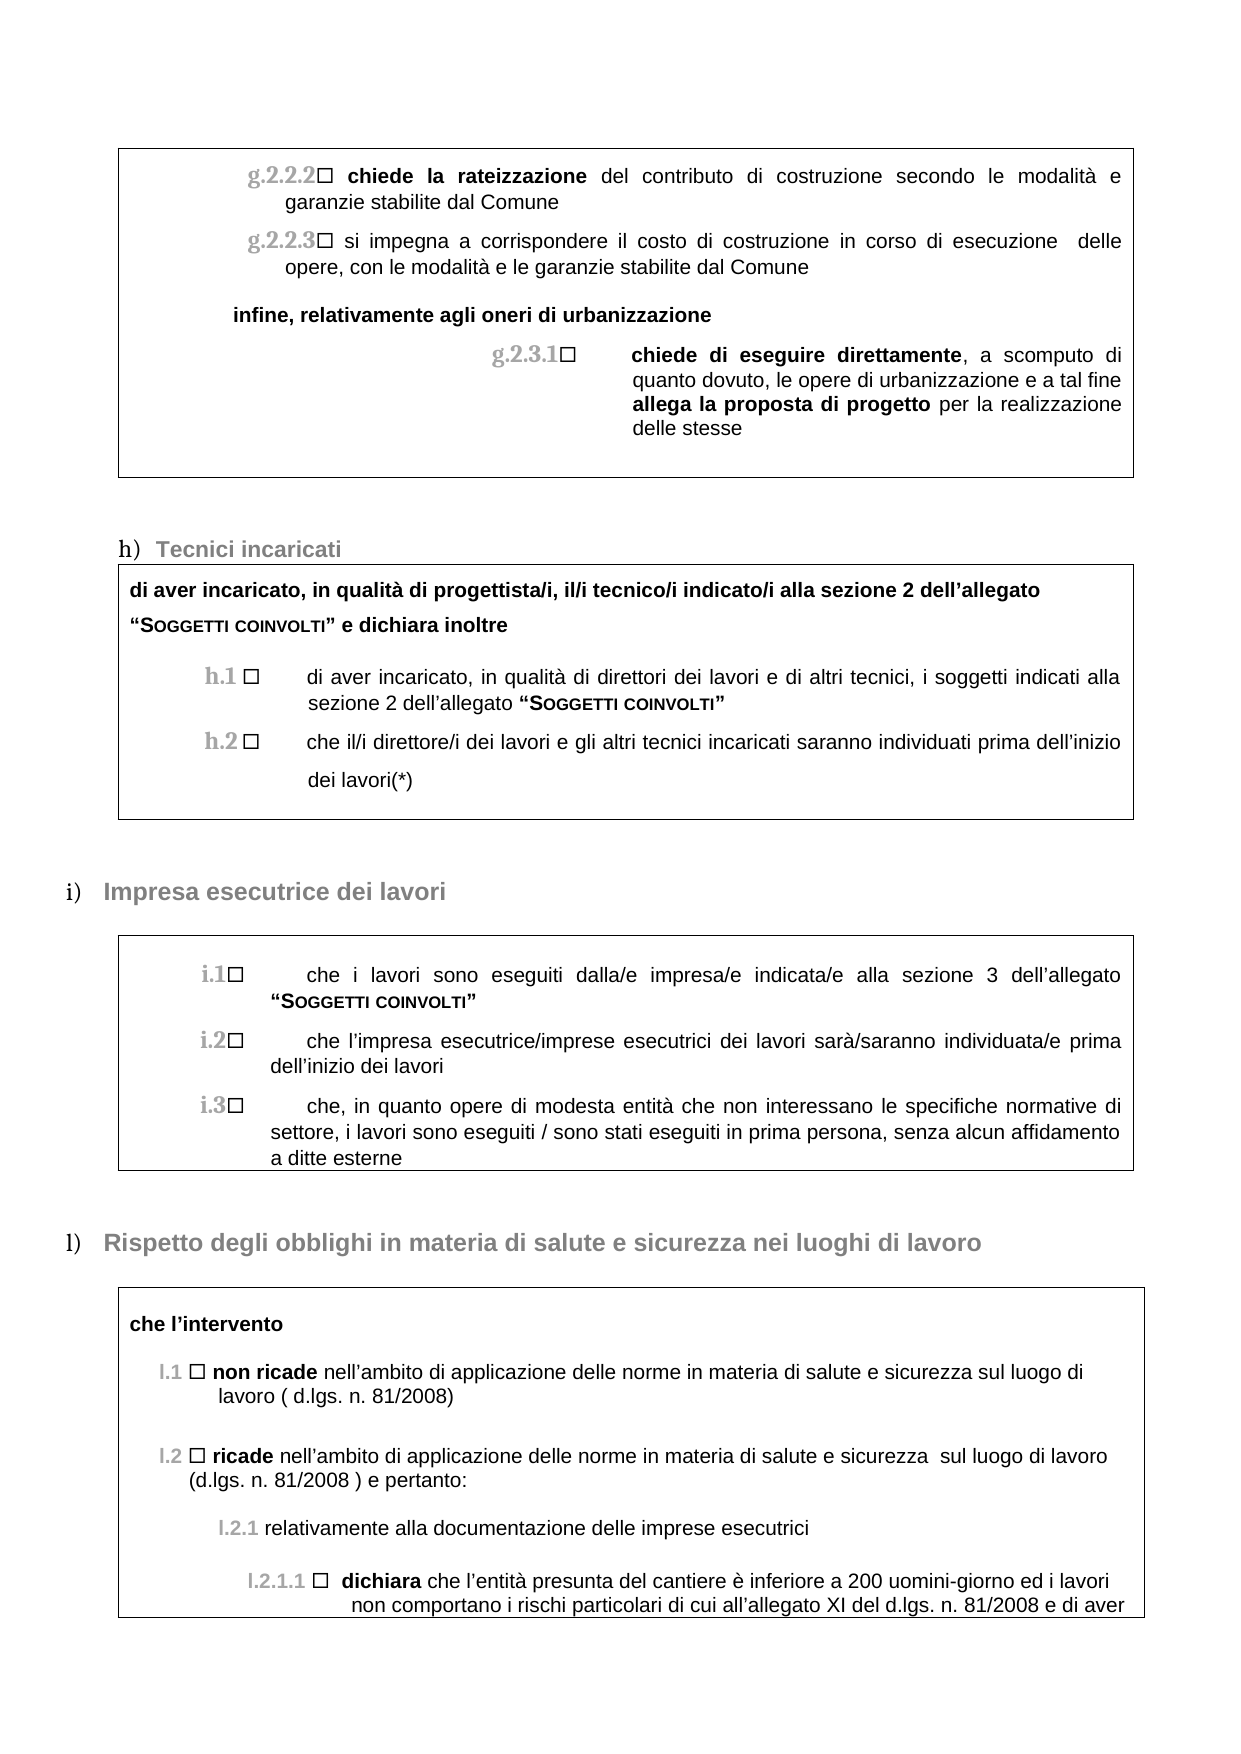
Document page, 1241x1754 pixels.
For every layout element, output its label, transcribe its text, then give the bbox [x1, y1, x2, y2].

list Tecnici incaricati [118, 535, 1122, 564]
list Rispetto degli obblighi in materia di salute e sicurezza nei luoghi di lavoro [66, 1228, 1122, 1258]
table_header  che i lavori sono eseguiti dalla/e impresa/e indicata/e alla sezione 3 dell’allegato “Soggetti coinvolti”  che l’impresa esecutrice/imprese esecutrici dei lavori sarà/saranno individuata/e prima dell’inizio dei lavori  che, in quanto opere di modesta entità che non interessano le specifiche normative di settore, i lavori sono eseguiti / sono stati eseguiti in prima persona, senza alcun affidamento a ditte esterne [119, 936, 1133, 1170]
table_header di aver incaricato, in qualità di progettista/i, il/i tecnico/i indicato/i alla sezione 2 dell’allegato “Soggetti coinvolti” e dichiara inoltre  di aver incaricato, in qualità di direttori dei lavori e di altri tecnici, i soggetti indicati alla sezione 2 dell’allegato “Soggetti coinvolti”  che il/i direttore/i dei lavori e gli altri tecnici incaricati saranno individuati prima dell’inizio dei lavori(*) [119, 565, 1133, 818]
list Impresa esecutrice dei lavori [66, 877, 1122, 907]
table_header che l’intervento da realizzare  è a titolo gratuito, ai sensi della seguente normativa ______________________________  è a titolo oneroso e pertanto  chiede allo Sportello Unico di effettuare il calcolo del contributo di costruzione e a tal fine allega la documentazione tecnica necessaria alla sua determinazione  allega il prospetto di calcolo preventivo del contributo di costruzione a firma di tecnico abilitato Quanto al versamento del contributo dovuto:  effettuerà il pagamento del contributo di costruzione, secondo le modalità stabilite dal Comune, entro 30 giorni dalla data di presentazione della segnalazione ovvero dall'avvenuta acquisizione degli atti di assenso presupposti, che sarà comunicata da parte dello sportello unico  chiede la rateizzazione del contributo di costruzione secondo le modalità e garanzie stabilite dal Comune  si impegna a corrispondere il costo di costruzione in corso di esecuzione delle opere, con le modalità e le garanzie stabilite dal Comune infine, relativamente agli oneri di urbanizzazione  chiede di eseguire direttamente, a scomputo di quanto dovuto, le opere di urbanizzazione e a tal fine allega la proposta di progetto per la realizzazione delle stesse [119, 149, 1133, 477]
table_header che l’intervento l.1  non ricade nell’ambito di applicazione delle norme in materia di salute e sicurezza sul luogo di lavoro ( d.lgs. n. 81/2008) l.2  ricade nell’ambito di applicazione delle norme in materia di salute e sicurezza sul luogo di lavoro (d.lgs. n. 81/2008 ) e pertanto: l.2.1 relativamente alla documentazione delle imprese esecutrici l.2.1.1  dichiara che l’entità presunta del cantiere è inferiore a 200 uomini-giorno ed i lavori non comportano i rischi particolari di cui all’allegato XI del d.lgs. n. 81/2008 e di aver [119, 1288, 1144, 1617]
